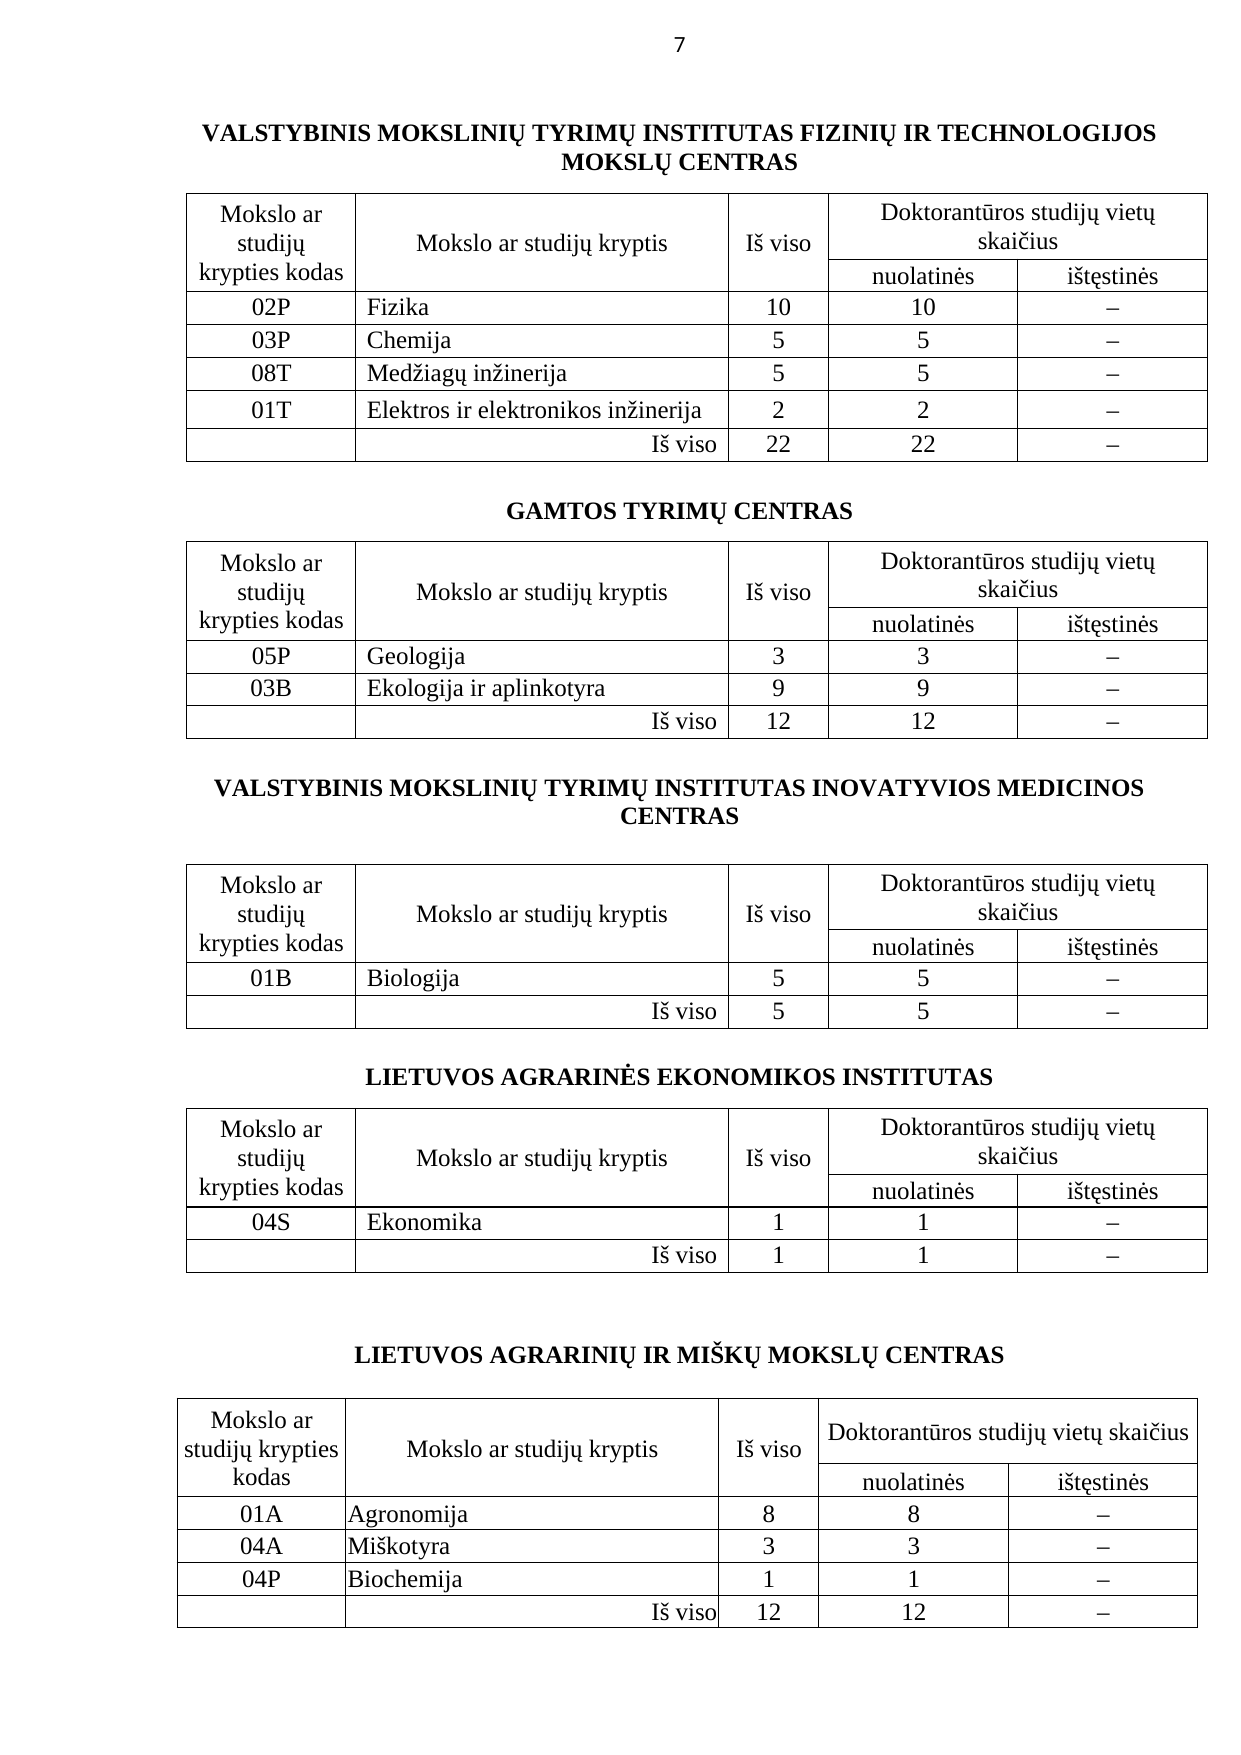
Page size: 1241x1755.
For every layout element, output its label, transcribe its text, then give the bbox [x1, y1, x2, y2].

table_cell Iš viso [356, 1240, 728, 1272]
table_cell – [1018, 996, 1207, 1028]
table_cell 22 [729, 429, 828, 461]
table_cell 1 [829, 1208, 1017, 1239]
table_cell Ekonomika [356, 1208, 728, 1239]
table_cell 12 [819, 1596, 1008, 1627]
table_header Mokslo ar studijų kryptis [356, 865, 728, 962]
table_cell [178, 1596, 345, 1627]
table_cell nuolatinės [829, 1175, 1017, 1206]
table_cell – [1018, 641, 1207, 672]
table_header Iš viso [729, 865, 828, 962]
table_cell 10 [729, 292, 828, 324]
table_cell – [1018, 325, 1207, 357]
table_cell 03B [187, 674, 355, 705]
table_cell 04P [178, 1563, 345, 1594]
table_header Iš viso [729, 194, 828, 291]
table_header Mokslo ar studijų kryptis [356, 542, 728, 640]
table_cell ištęstinės [1018, 260, 1207, 291]
table_header Mokslo ar studijų krypties kodas [187, 542, 355, 640]
table_header Mokslo ar studijų krypties kodas [187, 194, 355, 291]
table_cell 1 [829, 1240, 1017, 1272]
table_cell Iš viso [356, 996, 728, 1028]
table_cell 1 [819, 1563, 1008, 1594]
table_cell [187, 706, 355, 738]
table_cell Agronomija [346, 1497, 718, 1529]
table_cell – [1009, 1497, 1197, 1529]
table_cell nuolatinės [829, 260, 1017, 291]
table_header Mokslo ar studijų kryptis [356, 1109, 728, 1206]
text LIETUVOS AGRARINIŲ IR MIŠKŲ MOKSLŲ CENTRAS [177, 1340, 1182, 1369]
text LIETUVOS AGRARINĖS EKONOMIKOS INSTITUTAS [177, 1062, 1182, 1091]
table_cell 5 [729, 996, 828, 1028]
table_cell 5 [729, 325, 828, 357]
table_cell 08T [187, 358, 355, 390]
table_cell 03P [187, 325, 355, 357]
table_cell 05P [187, 641, 355, 672]
table_cell 10 [829, 292, 1017, 324]
table_header Doktorantūros studijų vietų skaičius [829, 194, 1207, 258]
table_cell ištęstinės [1018, 608, 1207, 640]
table_cell Biologija [356, 963, 728, 995]
table_header Mokslo ar studijų kryptis [356, 194, 728, 291]
table_cell 04S [187, 1208, 355, 1239]
table_cell 9 [729, 674, 828, 705]
table_cell – [1018, 292, 1207, 324]
table_cell – [1009, 1596, 1197, 1627]
table_cell nuolatinės [829, 608, 1017, 640]
table_header Iš viso [729, 542, 828, 640]
text VALSTYBINIS MOKSLINIŲ TYRIMŲ INSTITUTAS INOVATYVIOS MEDICINOS CENTRAS [177, 773, 1182, 830]
table_cell Chemija [356, 325, 728, 357]
table_cell 01T [187, 391, 355, 428]
table_cell 3 [829, 641, 1017, 672]
table_cell 2 [729, 391, 828, 428]
table_cell – [1009, 1530, 1197, 1562]
table_header Iš viso [729, 1109, 828, 1206]
table_cell 5 [829, 996, 1017, 1028]
table_cell Geologija [356, 641, 728, 672]
table_cell [187, 429, 355, 461]
table_cell 1 [729, 1208, 828, 1239]
table_cell 3 [819, 1530, 1008, 1562]
table_cell – [1009, 1563, 1197, 1594]
table_cell 01B [187, 963, 355, 995]
table_header Mokslo ar studijų kryptis [346, 1399, 718, 1496]
table_cell Iš viso [346, 1596, 718, 1627]
table_cell Elektros ir elektronikos inžinerija [356, 391, 728, 428]
table_cell 5 [729, 963, 828, 995]
table_cell 1 [719, 1563, 818, 1594]
table_cell – [1018, 1208, 1207, 1239]
table_cell – [1018, 1240, 1207, 1272]
table_cell – [1018, 391, 1207, 428]
text GAMTOS TYRIMŲ CENTRAS [177, 496, 1182, 524]
table_cell – [1018, 358, 1207, 390]
table_cell 12 [719, 1596, 818, 1627]
table_cell 5 [829, 325, 1017, 357]
table_cell 1 [729, 1240, 828, 1272]
table_cell – [1018, 706, 1207, 738]
table_header Iš viso [719, 1399, 818, 1496]
table_cell Fizika [356, 292, 728, 324]
table_cell Miškotyra [346, 1530, 718, 1562]
table_cell Biochemija [346, 1563, 718, 1594]
table_cell ištęstinės [1018, 930, 1207, 962]
table_cell nuolatinės [829, 930, 1017, 962]
table_cell 12 [829, 706, 1017, 738]
table_cell 5 [729, 358, 828, 390]
table_cell 02P [187, 292, 355, 324]
table_cell 12 [729, 706, 828, 738]
table_cell Ekologija ir aplinkotyra [356, 674, 728, 705]
table_header Doktorantūros studijų vietų skaičius [829, 1109, 1207, 1173]
table_cell Iš viso [356, 706, 728, 738]
table_cell – [1018, 963, 1207, 995]
table_cell [187, 996, 355, 1028]
table_cell 5 [829, 963, 1017, 995]
table_header Doktorantūros studijų vietų skaičius [829, 865, 1207, 929]
table_cell 9 [829, 674, 1017, 705]
table_cell 22 [829, 429, 1017, 461]
table_cell – [1018, 429, 1207, 461]
table_cell ištęstinės [1009, 1464, 1197, 1496]
table_cell Medžiagų inžinerija [356, 358, 728, 390]
table_cell 3 [719, 1530, 818, 1562]
table_cell 3 [729, 641, 828, 672]
table_cell 01A [178, 1497, 345, 1529]
table_cell [187, 1240, 355, 1272]
table_header Mokslo ar studijų krypties kodas [178, 1399, 345, 1496]
table_header Doktorantūros studijų vietų skaičius [819, 1399, 1197, 1463]
table_header Mokslo ar studijų krypties kodas [187, 1109, 355, 1206]
table_cell 04A [178, 1530, 345, 1562]
table_cell 8 [819, 1497, 1008, 1529]
table_cell ištęstinės [1018, 1175, 1207, 1206]
text VALSTYBINIS MOKSLINIŲ TYRIMŲ INSTITUTAS FIZINIŲ IR TECHNOLOGIJOS MOKSLŲ CENTRAS [177, 118, 1182, 176]
table_cell 2 [829, 391, 1017, 428]
table_cell 5 [829, 358, 1017, 390]
table_cell – [1018, 674, 1207, 705]
table_cell 8 [719, 1497, 818, 1529]
table_header Doktorantūros studijų vietų skaičius [829, 542, 1207, 607]
table_header Mokslo ar studijų krypties kodas [187, 865, 355, 962]
table_cell Iš viso [356, 429, 728, 461]
table_cell nuolatinės [819, 1464, 1008, 1496]
